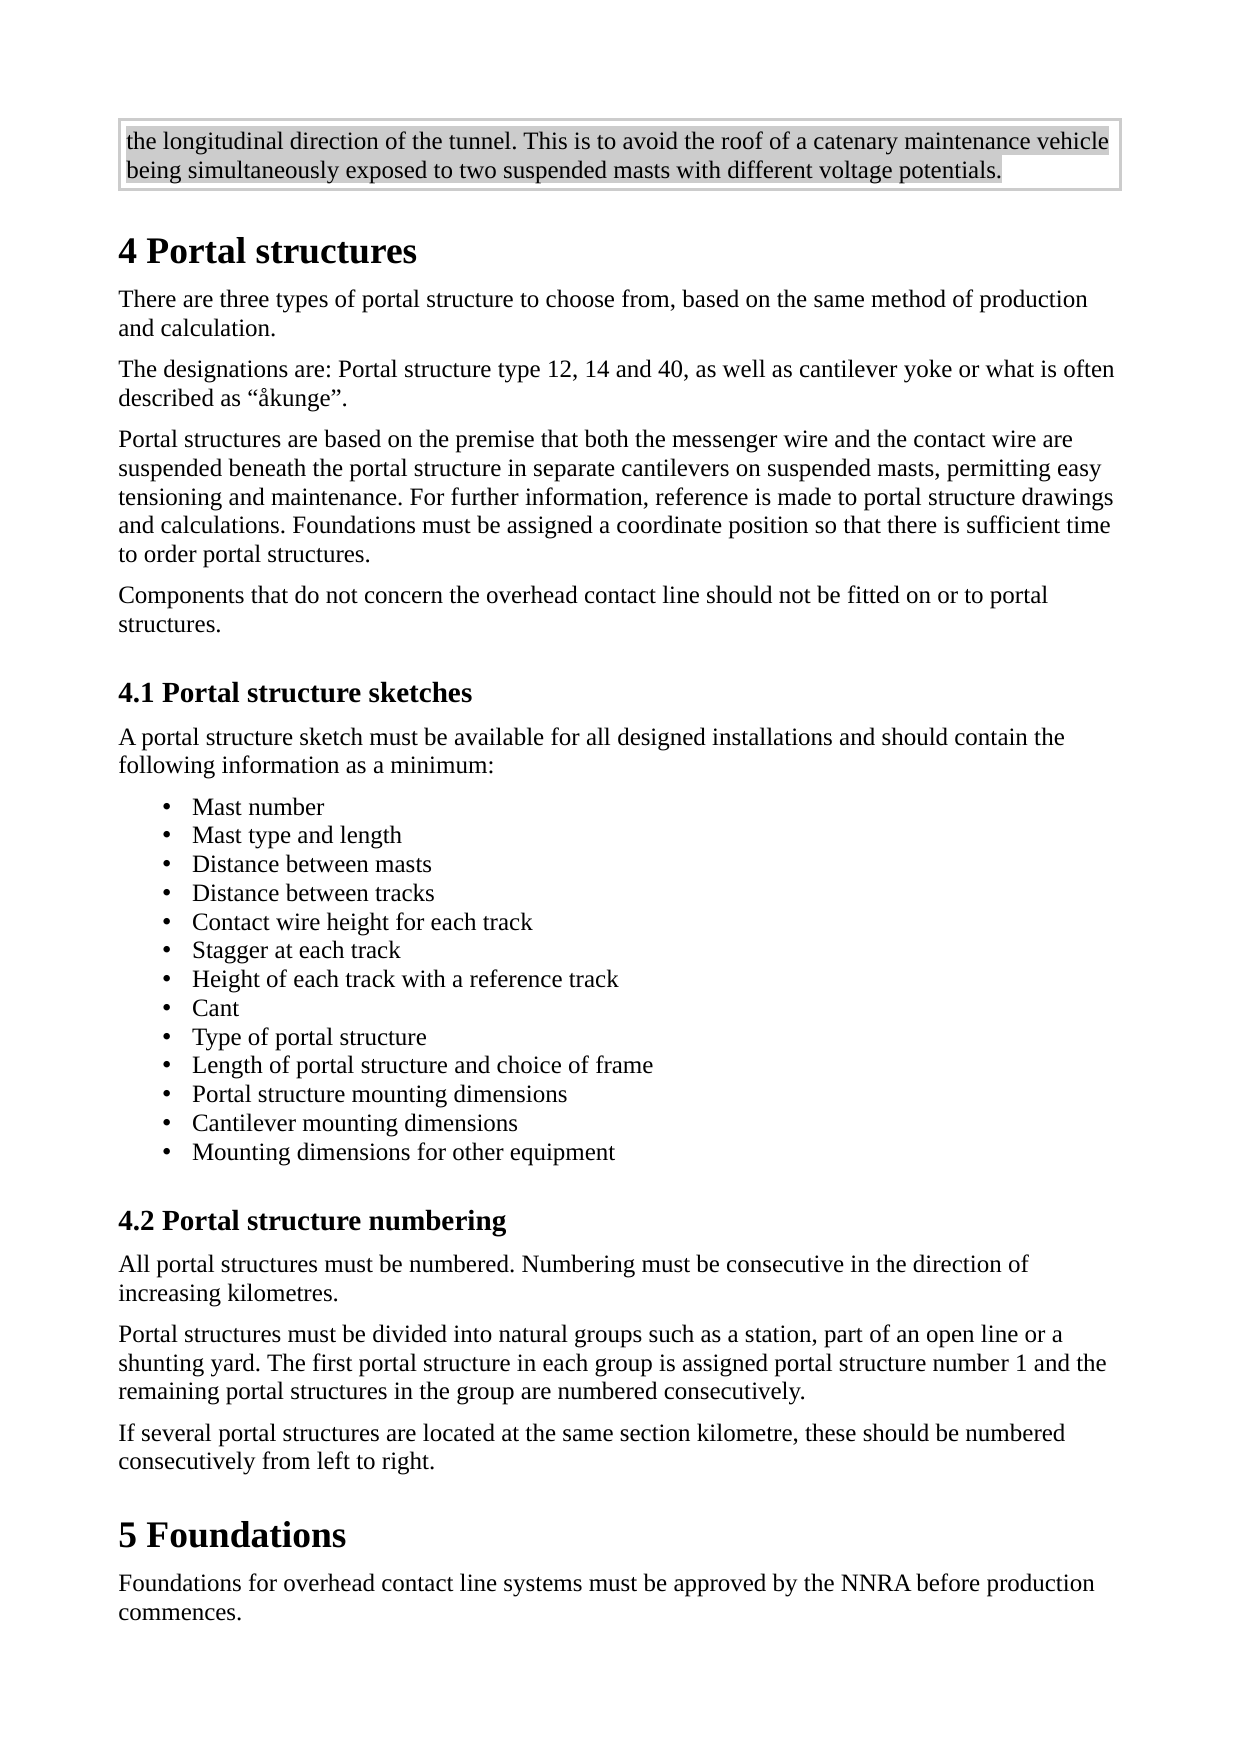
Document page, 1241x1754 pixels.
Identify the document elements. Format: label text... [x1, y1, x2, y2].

list Portal structure mounting dimensions [162, 1079, 1122, 1108]
list Mounting dimensions for other equipment [162, 1137, 1122, 1165]
subtitle 5 Foundations [118, 1513, 1122, 1556]
text A portal structure sketch must be available for all designed installations and should contain the following information as a minimum: [118, 722, 1122, 779]
text the longitudinal direction of the tunnel. This is to avoid the roof of a catenary maintenance vehicle being simultaneously exposed to two suspended masts with different voltage potentials. [121, 121, 1119, 188]
text If several portal structures are located at the same section kilometre, these should be numbered consecutively from left to right. [118, 1418, 1122, 1475]
text Components that do not concern the overhead contact line should not be fitted on or to portal structures. [118, 581, 1122, 638]
list Contact wire height for each track [162, 907, 1122, 935]
subtitle 4 Portal structures [118, 229, 1122, 272]
text All portal structures must be numbered. Numbering must be consecutive in the direction of increasing kilometres. [118, 1249, 1122, 1306]
list Height of each track with a reference track [162, 964, 1122, 993]
list Mast number [162, 792, 1122, 820]
list Distance between masts [162, 849, 1122, 878]
list Cantilever mounting dimensions [162, 1108, 1122, 1137]
list Mast type and length [162, 820, 1122, 849]
list Stagger at each track [162, 935, 1122, 964]
list Type of portal structure [162, 1022, 1122, 1050]
list Cant [162, 993, 1122, 1022]
text Portal structures are based on the premise that both the messenger wire and the contact wire are suspended beneath the portal structure in separate cantilevers on suspended masts, permitting easy tensioning and maintenance. For further information, reference is made to portal structure drawings and calculations. Foundations must be assigned a coordinate position so that there is sufficient time to order portal structures. [118, 424, 1122, 568]
text Foundations for overhead contact line systems must be approved by the NNRA before production commences. [118, 1568, 1122, 1626]
text There are three types of portal structure to choose from, based on the same method of production and calculation. [118, 284, 1122, 342]
list Length of portal structure and choice of frame [162, 1050, 1122, 1079]
text The designations are: Portal structure type 12, 14 and 40, as well as cantilever yoke or what is often described as “åkunge”. [118, 354, 1122, 412]
subtitle 4.2 Portal structure numbering [118, 1203, 1122, 1236]
list Distance between tracks [162, 878, 1122, 907]
text Portal structures must be divided into natural groups such as a station, part of an open line or a shunting yard. The first portal structure in each group is assigned portal structure number 1 and the remaining portal structures in the group are numbered consecutively. [118, 1319, 1122, 1405]
subtitle 4.1 Portal structure sketches [118, 676, 1122, 709]
